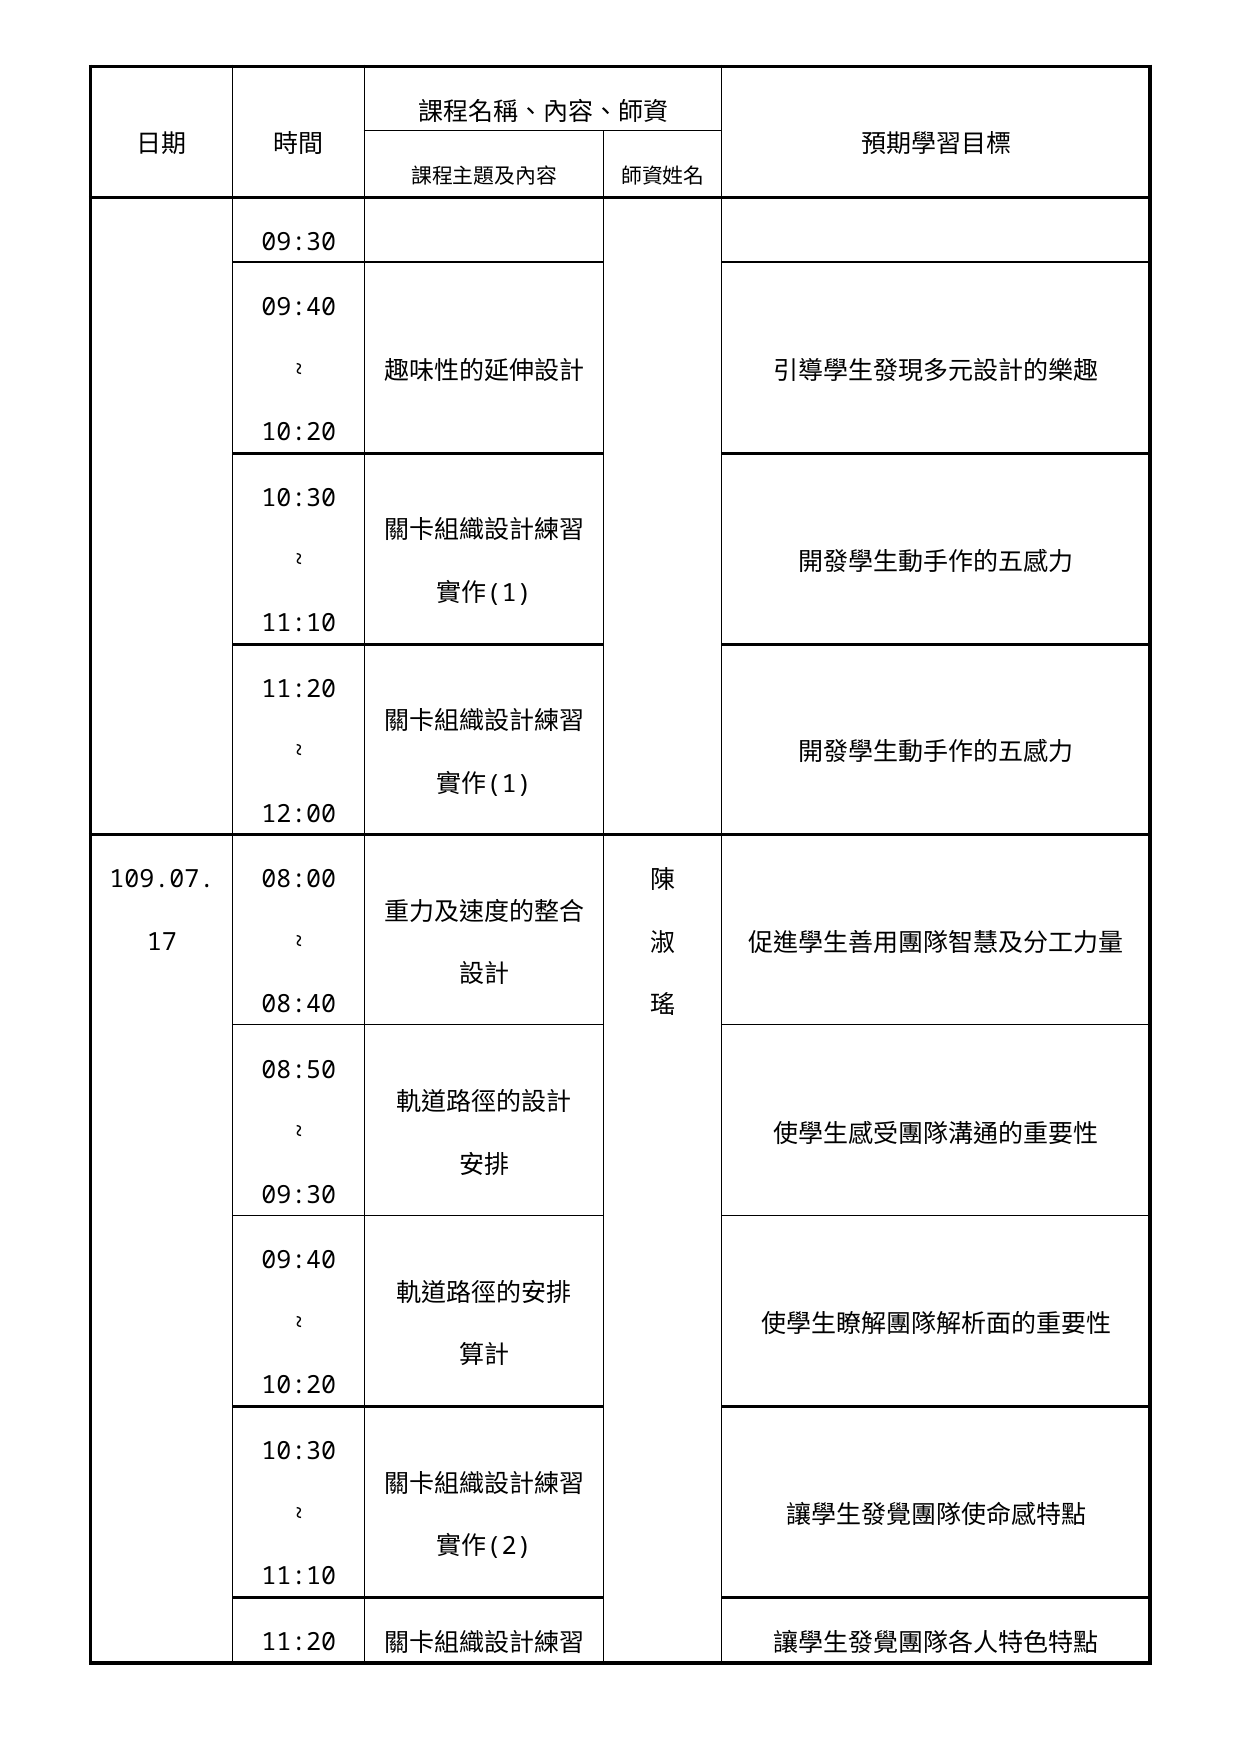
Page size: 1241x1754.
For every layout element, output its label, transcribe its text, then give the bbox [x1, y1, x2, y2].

table_cell 關卡組織設計練習 實作(1) [365, 455, 603, 643]
table_header 課程名稱、內容、師資 [365, 68, 721, 130]
table_cell [722, 199, 1148, 261]
table_cell 09:40 ~ 10:20 [233, 263, 364, 452]
table_cell 師資姓名 [604, 131, 721, 196]
table_cell 109.07.17 [92, 836, 232, 1661]
table_cell 關卡組織設計練習 [365, 1599, 603, 1661]
table_cell 使學生感受團隊溝通的重要性 [722, 1025, 1148, 1214]
table_cell 讓學生發覺團隊各人特色特點 [722, 1599, 1148, 1661]
table_cell 趣味性的延伸設計 [365, 263, 603, 452]
table_cell 08:50 ~ 09:30 [233, 1025, 364, 1214]
table_cell 10:30 ~ 11:10 [233, 455, 364, 643]
table_cell 讓學生發覺團隊使命感特點 [722, 1408, 1148, 1596]
table_header 預期學習目標 [722, 68, 1148, 196]
table_cell 09:40 ~ 10:20 [233, 1216, 364, 1405]
table_header 時間 [233, 68, 364, 196]
table_cell [604, 199, 721, 833]
table_cell 重力及速度的整合設計 [365, 836, 603, 1024]
table_cell 關卡組織設計練習 實作(2) [365, 1408, 603, 1596]
table_cell 關卡組織設計練習 實作(1) [365, 646, 603, 833]
table_cell 開發學生動手作的五感力 [722, 455, 1148, 643]
table_cell 軌道路徑的設計 安排 [365, 1025, 603, 1214]
table_cell [365, 199, 603, 261]
table_cell 陳 淑 瑤 [604, 836, 721, 1661]
table_cell [92, 199, 232, 833]
table_cell 10:30 ~ 11:10 [233, 1408, 364, 1596]
table_cell 引導學生發現多元設計的樂趣 [722, 263, 1148, 452]
table_header 日期 [92, 68, 232, 196]
table_cell 11:20 ~ 12:00 [233, 646, 364, 833]
table_cell 09:30 [233, 199, 364, 261]
table_cell 軌道路徑的安排 算計 [365, 1216, 603, 1405]
table_cell 課程主題及內容 [365, 131, 603, 196]
table_cell 使學生瞭解團隊解析面的重要性 [722, 1216, 1148, 1405]
table_cell 11:20 [233, 1599, 364, 1661]
table_cell 開發學生動手作的五感力 [722, 646, 1148, 833]
table_cell 08:00 ~ 08:40 [233, 836, 364, 1024]
table_cell 促進學生善用團隊智慧及分工力量 [722, 836, 1148, 1024]
